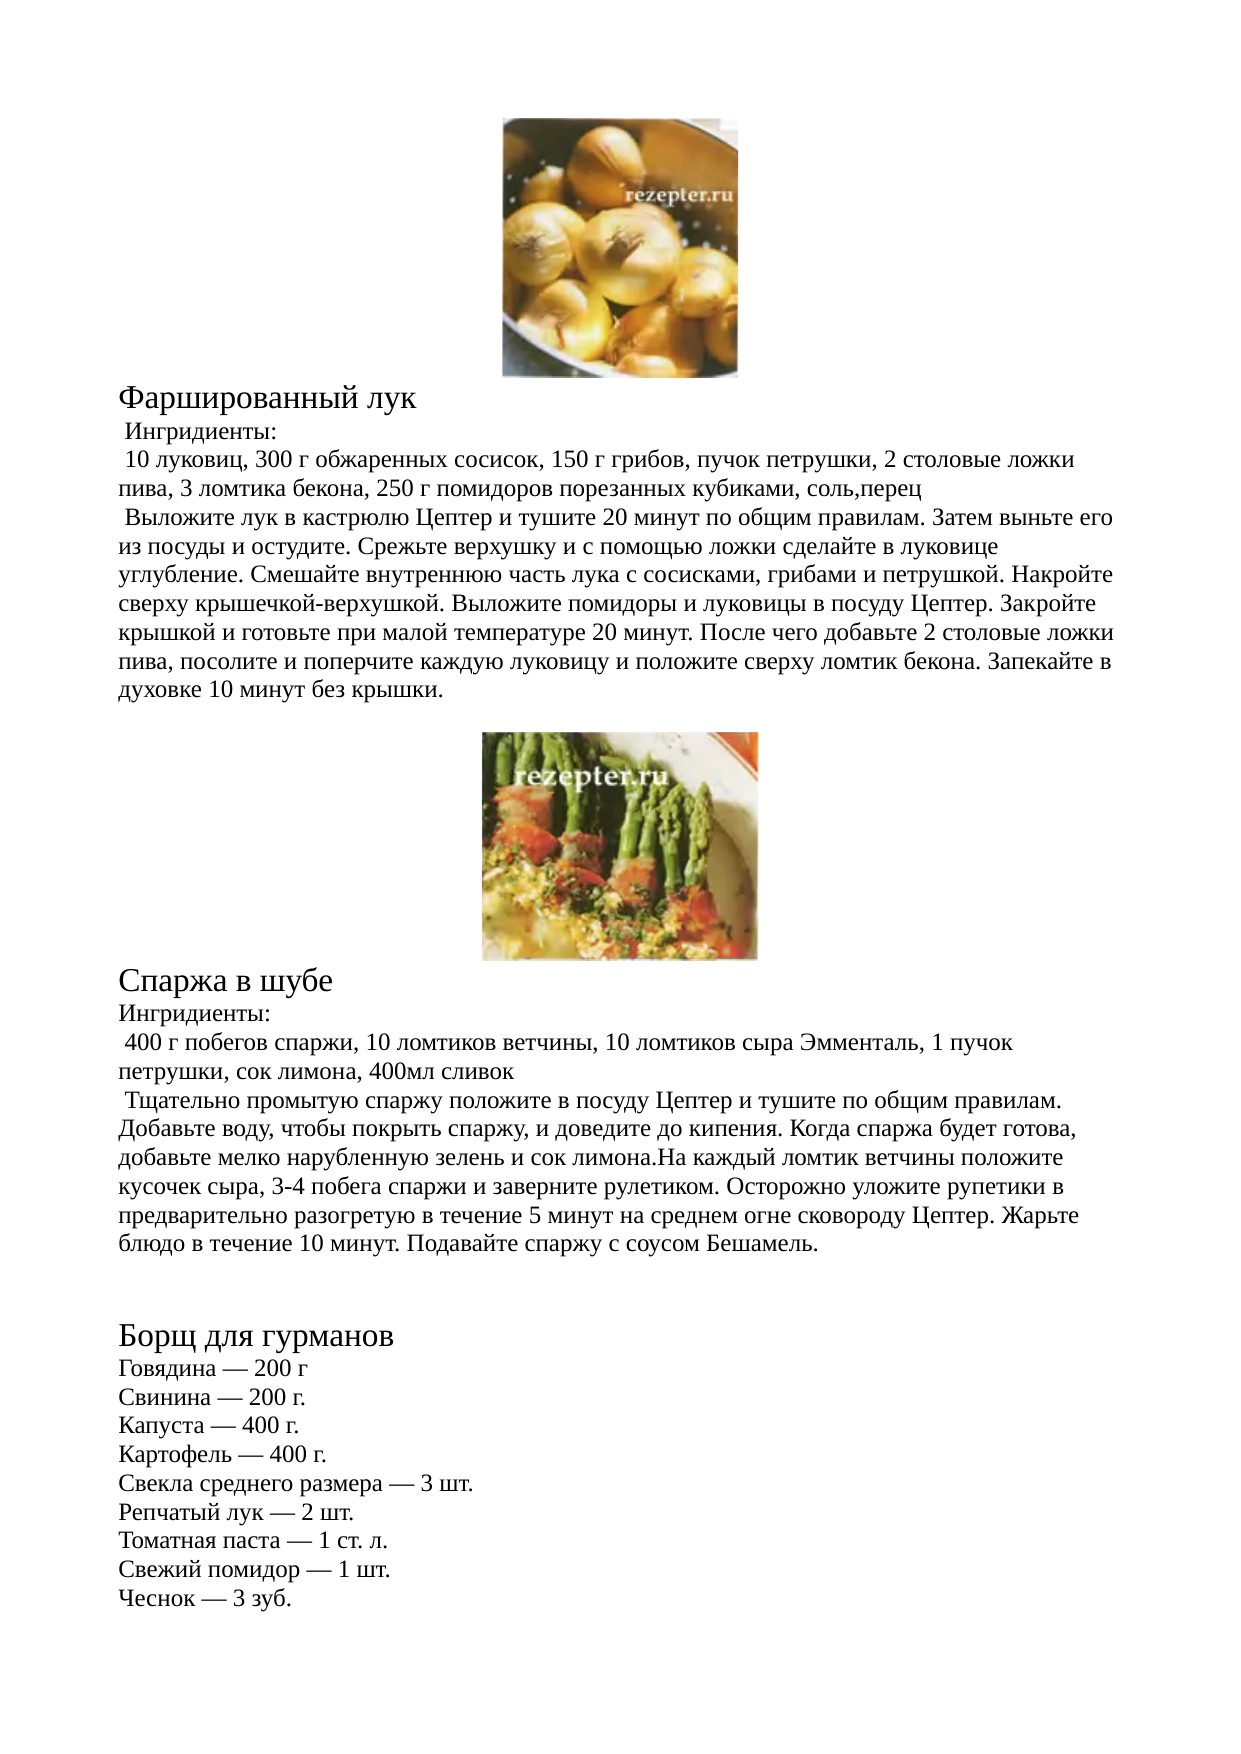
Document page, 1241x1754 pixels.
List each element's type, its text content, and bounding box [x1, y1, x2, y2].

text Свинина — 200 г. [118, 1382, 1122, 1411]
picture [502, 118, 739, 378]
text Чеснок — 3 зуб. [118, 1583, 1122, 1612]
text 400 г побегов спаржи, 10 ломтиков ветчины, 10 ломтиков сыра Эмменталь, 1 пучок петрушки, сок лимона, 400мл сливок [118, 1027, 1122, 1085]
text Говядина — 200 г [118, 1353, 1122, 1382]
text Капуста — 400 г. [118, 1411, 1122, 1439]
text Ингридиенты: [118, 416, 1122, 444]
text Картофель — 400 г. [118, 1439, 1122, 1468]
text Репчатый лук — 2 шт. [118, 1497, 1122, 1526]
text Свежий помидор — 1 шт. [118, 1554, 1122, 1583]
text 10 луковиц, 300 г обжаренных сосисок, 150 г грибов, пучок петрушки, 2 столовые ложки пива, 3 ломтика бекона, 250 г помидоров порезанных кубиками, соль,перец [118, 444, 1122, 502]
text Выложите лук в кастрюлю Цептер и тушите 20 минут по общим правилам. Затем выньте его из посуды и остудите. Срежьте верхушку и с помощью ложки сделайте в луковице углубление. Смешайте внутреннюю часть лука с сосисками, грибами и петрушкой. Накройте сверху крышечкой-верхушкой. Выложите помидоры и луковицы в посуду Цептер. Закройте крышкой и готовьте при малой температуре 20 минут. После чего добавьте 2 столовые ложки пива, посолите и поперчите каждую луковицу и положите сверху ломтик бекона. Запекайте в духовке 10 минут без крышки. [118, 502, 1122, 703]
text Ингридиенты: [118, 998, 1122, 1027]
text Тщательно промытую спаржу положите в посуду Цептер и тушите по общим правилам. Добавьте воду, чтобы покрыть спаржу, и доведите до кипения. Когда спаржа будет готова, добавьте мелко нарубленную зелень и сок лимона.На каждый ломтик ветчины положите кусочек сыра, 3-4 побега спаржи и заверните рулетиком. Осторожно уложите рупетики в предварительно разогретую в течение 5 минут на среднем огне сковороду Цептер. Жарьте блюдо в течение 10 минут. Подавайте спаржу с соусом Бешамель. [118, 1085, 1122, 1257]
text Фаршированный лук [118, 118, 1122, 416]
text Борщ для гурманов [118, 1315, 1122, 1353]
text Свекла среднего размера — 3 шт. [118, 1468, 1122, 1497]
picture [481, 732, 759, 961]
text Томатная паста — 1 ст. л. [118, 1526, 1122, 1554]
text Спаржа в шубе [118, 732, 1122, 998]
